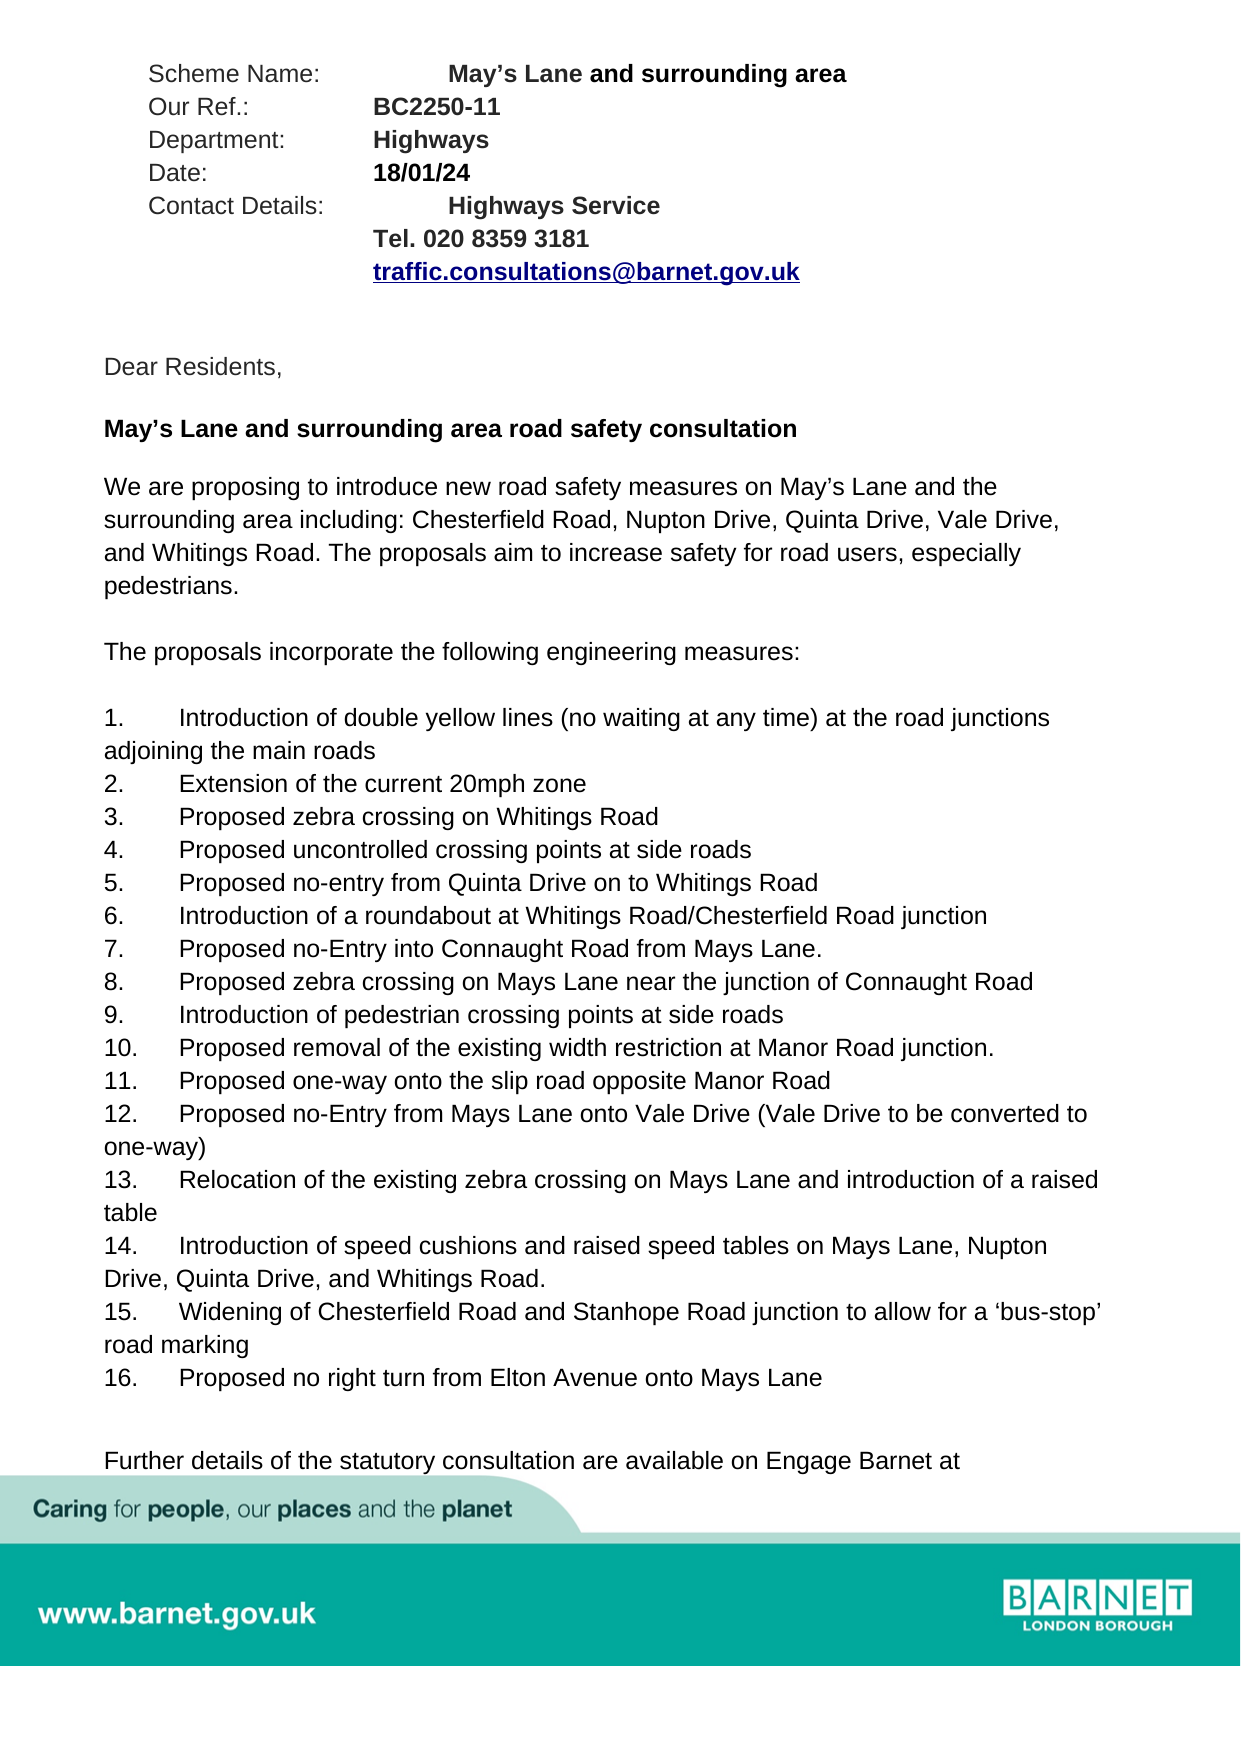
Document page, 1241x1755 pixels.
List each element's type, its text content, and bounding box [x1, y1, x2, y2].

list Introduction of speed cushions and raised speed tables on Mays Lane, Nupton Drive, Quinta Drive, and Whitings Road. [103, 1231, 1110, 1293]
text We are proposing to introduce new road safety measures on May’s Lane and the surrounding area including: Chesterfield Road, Nupton Drive, Quinta Drive, Vale Drive, and Whitings Road. The proposals aim to increase safety for road users, especially pedestrians. [103, 472, 1090, 599]
text Dear Residents, [103, 352, 1090, 381]
text Tel. 020 8359 3181 [148, 224, 1090, 253]
text Our Ref.: BC2250-11 [148, 92, 1090, 121]
text Scheme Name: May’s Lane and surrounding area [148, 59, 1090, 88]
text Date: 18/01/24 [148, 158, 1090, 187]
list Relocation of the existing zebra crossing on Mays Lane and introduction of a raised table [103, 1165, 1110, 1227]
list Proposed uncontrolled crossing points at side roads [103, 835, 1110, 863]
list Proposed no-Entry from Mays Lane onto Vale Drive (Vale Drive to be converted to one-way) [103, 1099, 1110, 1161]
list Introduction of a roundabout at Whitings Road/Chesterfield Road junction [103, 901, 1110, 929]
list Introduction of double yellow lines (no waiting at any time) at the road junctions adjoining the main roads [103, 703, 1110, 764]
list Proposed zebra crossing on Mays Lane near the junction of Connaught Road [103, 967, 1110, 996]
list Proposed no-entry from Quinta Drive on to Whitings Road [103, 868, 1110, 897]
list Widening of Chesterfield Road and Stanhope Road junction to allow for a ‘bus-stop’ road marking [103, 1297, 1110, 1359]
text May’s Lane and surrounding area road safety consultation [103, 414, 1090, 443]
list Proposed removal of the existing width restriction at Manor Road junction. [103, 1033, 1110, 1062]
list Proposed no right turn from Elton Avenue onto Mays Lane [103, 1363, 1110, 1392]
list Proposed zebra crossing on Whitings Road [103, 802, 1110, 831]
list Proposed one-way onto the slip road opposite Manor Road [103, 1066, 1110, 1095]
text traffic.consultations@barnet.gov.uk [148, 257, 1090, 286]
text The proposals incorporate the following engineering measures: [103, 637, 1090, 665]
text Contact Details: Highways Service [148, 191, 1090, 220]
list Introduction of pedestrian crossing points at side roads [103, 1000, 1110, 1029]
text Department: Highways [148, 125, 1090, 154]
text Further details of the statutory consultation are available on Engage Barnet at engage.barnet.gov.uk [103, 1446, 1102, 1475]
list Extension of the current 20mph zone [103, 769, 1110, 797]
list Proposed no-Entry into Connaught Road from Mays Lane. [103, 934, 1110, 963]
